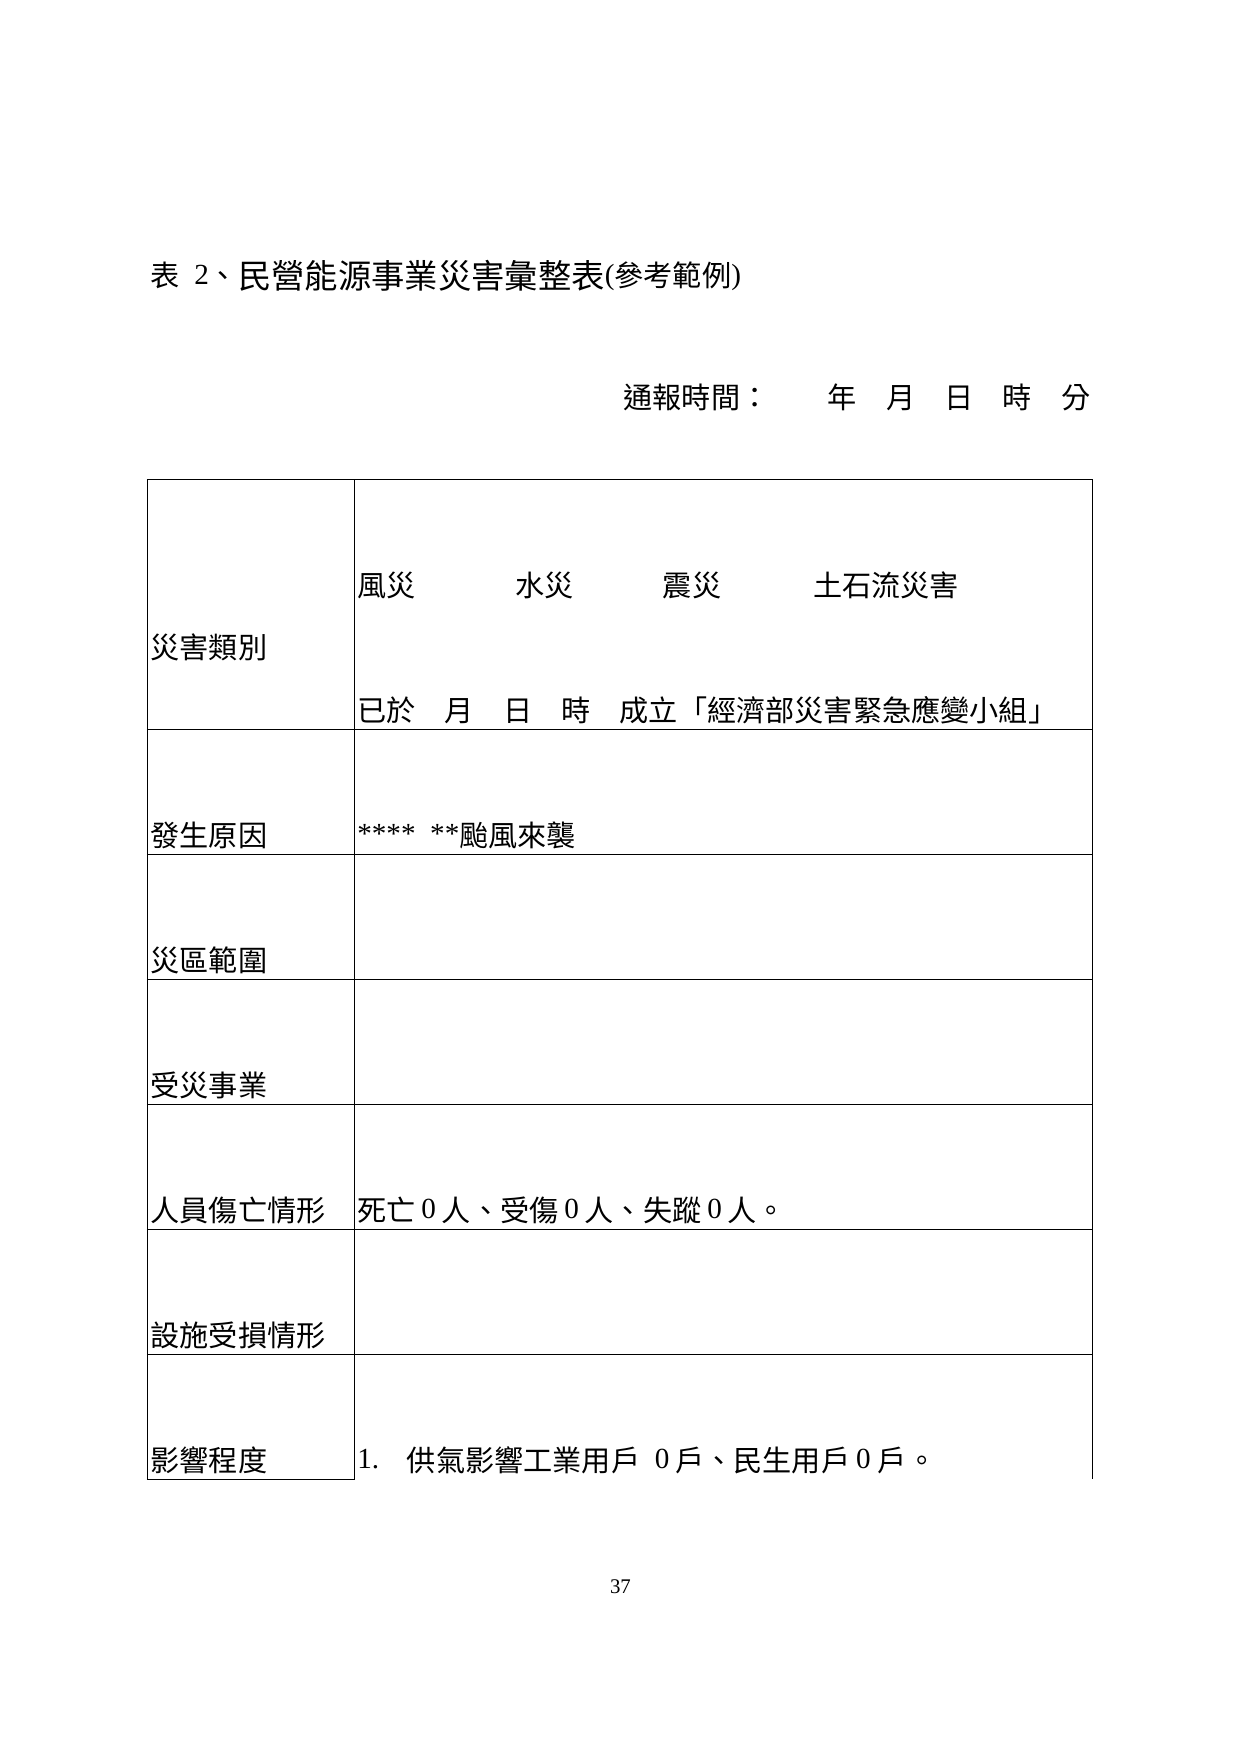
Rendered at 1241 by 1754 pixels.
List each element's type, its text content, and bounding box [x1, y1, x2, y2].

table_header 表 2、民營能源事業災害彙整表(參考範例) [148, 229, 1093, 298]
table_cell 已於 月 日 時 成立「經濟部災害緊急應變小組」 [355, 604, 1092, 729]
table_cell **** **颱風來襲 [355, 730, 1092, 854]
table_cell 供氣影響工業用戶 0戶、民生用戶0 戶。 [404, 1355, 1092, 1479]
table_cell [148, 417, 1093, 479]
table_cell 災區範圍 [148, 855, 354, 979]
table_cell 風災 [355, 480, 512, 604]
table_cell 水災 [512, 480, 660, 604]
table_cell [355, 1230, 1092, 1354]
table_cell 發生原因 [148, 730, 354, 854]
table_cell 土石流災害 [810, 480, 1092, 604]
table_cell 受災事業 [148, 980, 354, 1104]
table_cell 1. [355, 1355, 404, 1479]
table_cell [355, 980, 1092, 1104]
table_cell [355, 855, 1092, 979]
table_cell 災害類別 [148, 480, 354, 729]
table_cell 死亡0人、受傷0人、失蹤0人。 [355, 1105, 1092, 1229]
table_cell 設施受損情形 [148, 1230, 354, 1354]
table_cell 震災 [660, 480, 810, 604]
table_cell 影響程度 [148, 1355, 354, 1479]
table_cell 人員傷亡情形 [148, 1105, 354, 1229]
table_cell 通報時間： 年 月 日 時 分 [148, 298, 1093, 417]
